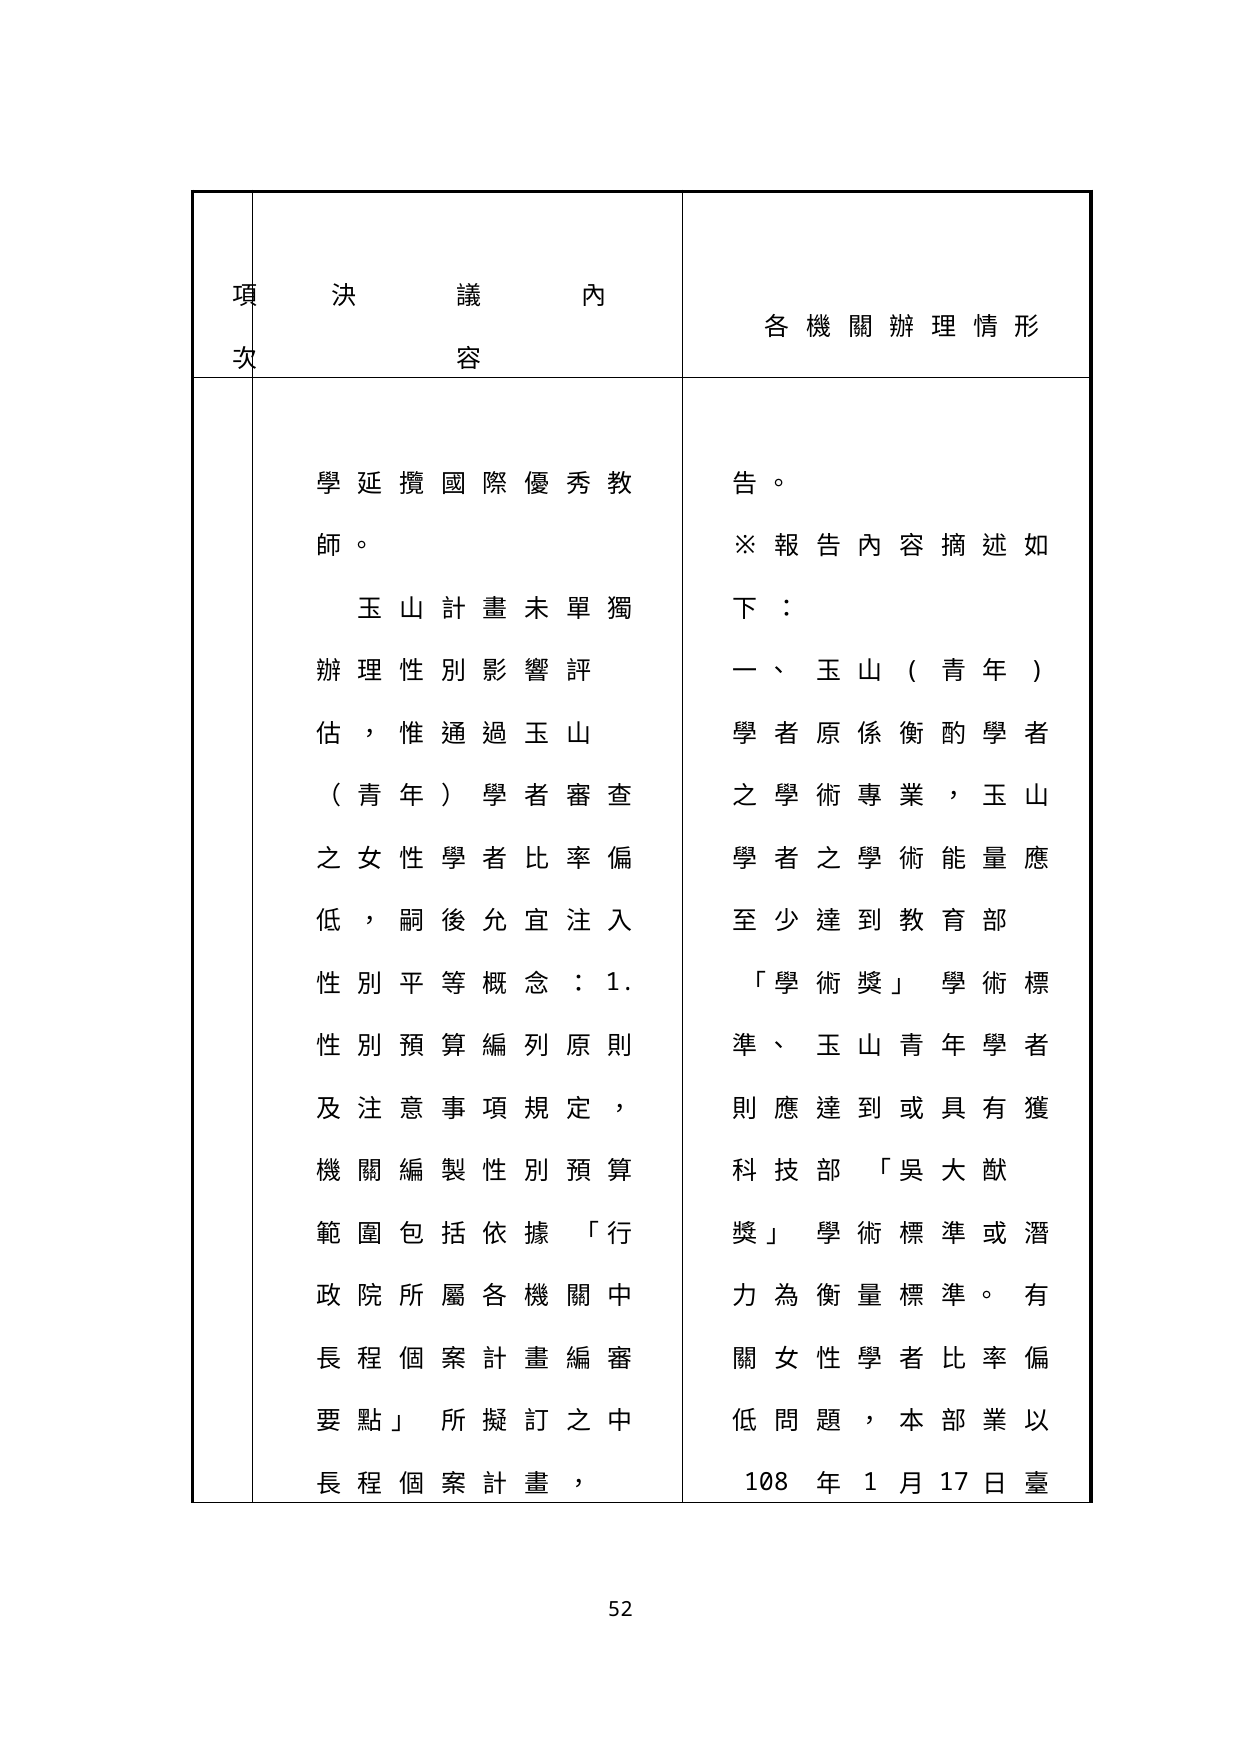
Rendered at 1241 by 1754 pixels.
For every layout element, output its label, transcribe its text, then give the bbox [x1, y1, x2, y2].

table_header 決 議 內 容 [253, 193, 682, 377]
table_header 項次 [194, 193, 252, 377]
table_cell 告。 ※報告內容摘述如下： 一、玉山(青年)學者原係衡酌學者之學術專業，玉山學者之學術能量應至少達到教育部「學術獎」學術標準、玉山青年學者則應達到或具有獲科技部「吳大猷獎」學術標準或潛力為衡量標準。有關女性學者比率偏低問題，本部業以108年1月17日臺 [683, 378, 1089, 1502]
table_header 各機關辦理情形 [683, 193, 1089, 377]
table_cell 學延攬國際優秀教師。 玉山計畫未單獨辦理性別影響評估，惟通過玉山（青年）學者審查之女性學者比率偏低，嗣後允宜注入性別平等概念：1.性別預算編列原則及注意事項規定，機關編製性別預算範圍包括依據「行政院所屬各機關中長程個案計畫編審要點」所擬訂之中長程個案計畫， [253, 378, 682, 1502]
table_cell 16. [194, 378, 252, 1502]
